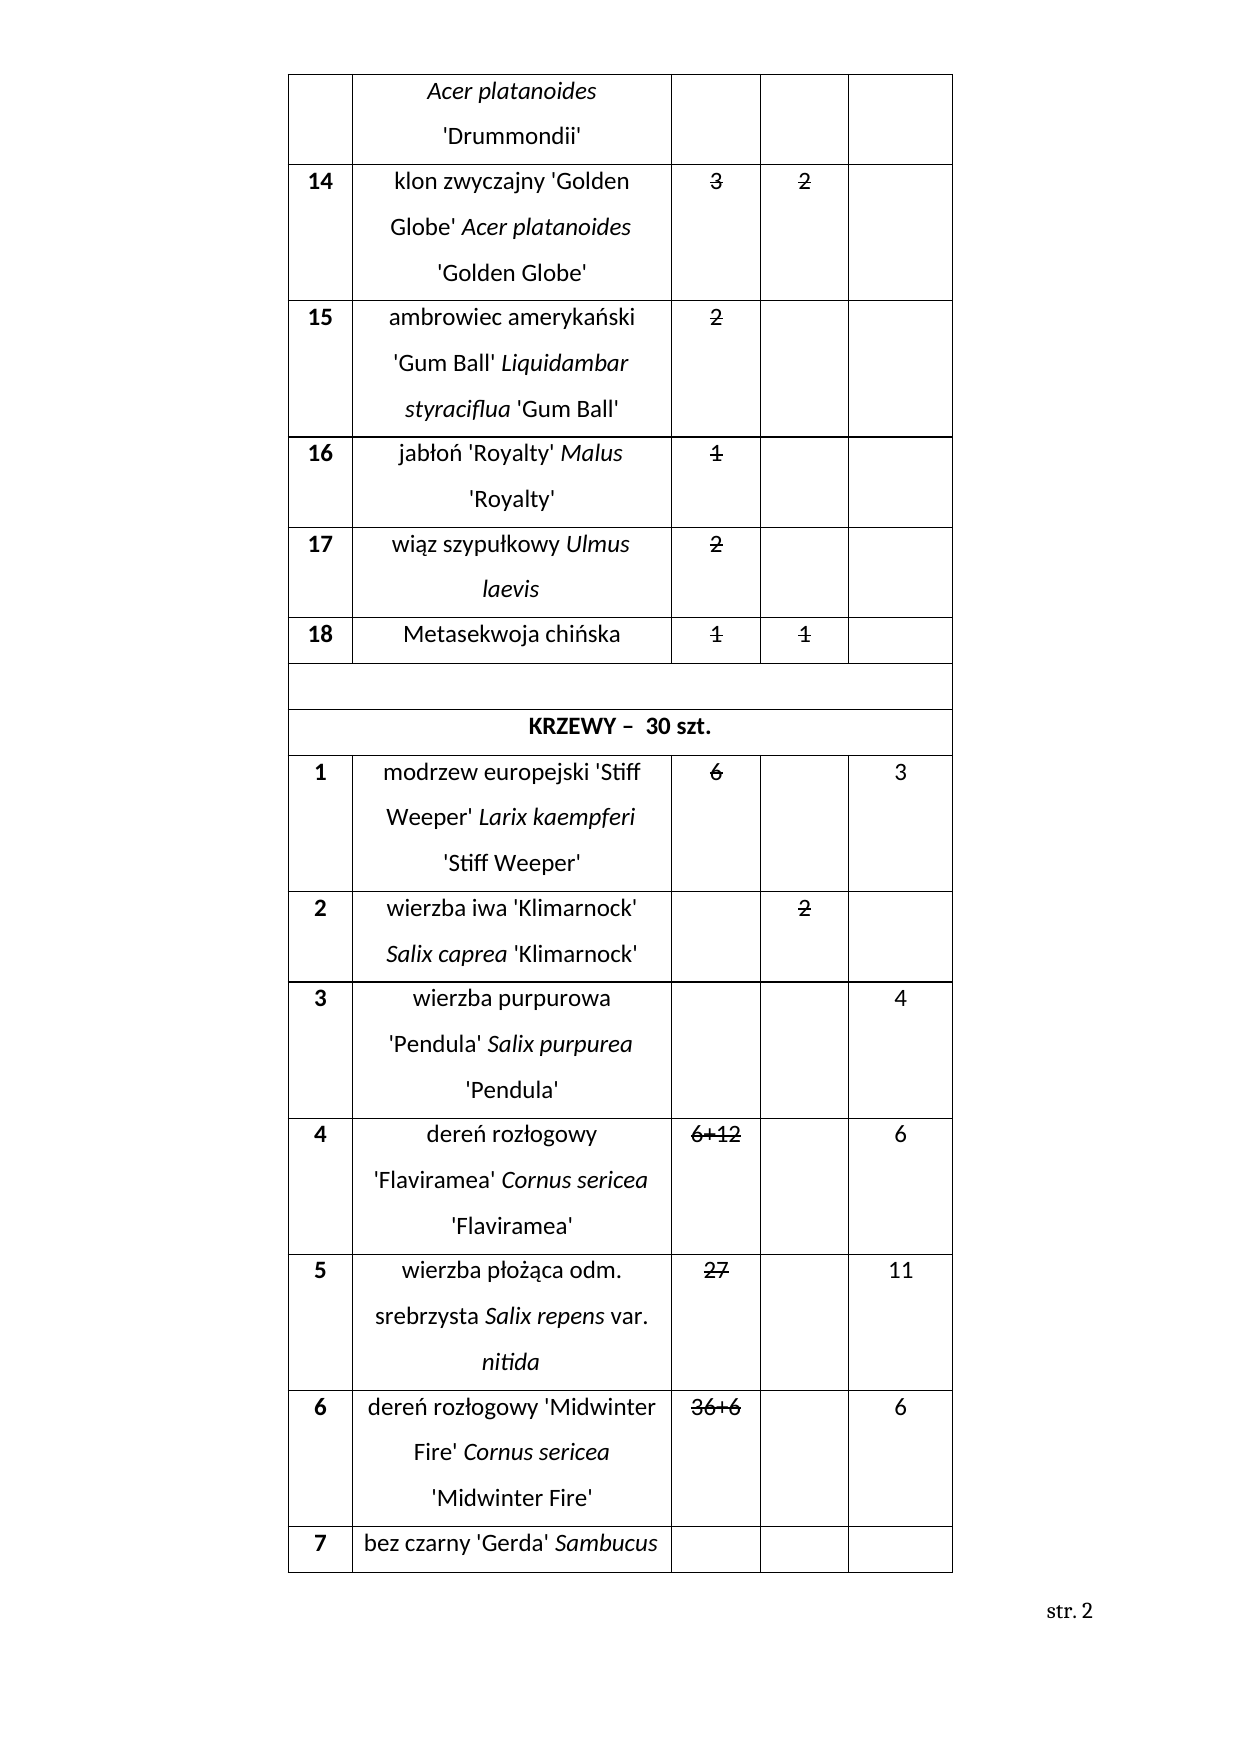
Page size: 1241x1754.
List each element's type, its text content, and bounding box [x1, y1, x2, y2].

table_cell 1 [761, 618, 848, 663]
table_cell [849, 75, 952, 164]
table_cell [761, 1391, 848, 1526]
table_cell [849, 892, 952, 981]
table_cell 4 [289, 1119, 352, 1254]
table_cell Acer platanoides 'Drummondii' [353, 75, 671, 164]
table_cell [672, 892, 760, 981]
table_cell 1 [289, 756, 352, 891]
table_cell 2 [672, 528, 760, 617]
table_cell 27 [672, 1255, 760, 1390]
table_cell 36+6 [672, 1391, 760, 1526]
table_cell wierzba purpurowa 'Pendula' Salix purpurea 'Pendula' [353, 983, 671, 1117]
table_cell KRZEWY – 30 szt. [289, 710, 952, 755]
table_cell 7 [289, 1527, 352, 1572]
table_cell 4 [849, 983, 952, 1117]
table_cell ambrowiec amerykański 'Gum Ball' Liquidambar styraciflua 'Gum Ball' [353, 301, 671, 436]
table_cell [761, 983, 848, 1117]
table_cell [761, 301, 848, 436]
table_cell [849, 165, 952, 300]
table_cell [761, 756, 848, 891]
table_cell wierzba iwa 'Klimarnock' Salix caprea 'Klimarnock' [353, 892, 671, 981]
table_cell dereń rozłogowy 'Midwinter Fire' Cornus sericea 'Midwinter Fire' [353, 1391, 671, 1526]
table_cell jabłoń 'Royalty' Malus 'Royalty' [353, 438, 671, 527]
table_cell bez czarny 'Gerda' Sambucus [353, 1527, 671, 1572]
table_cell Metasekwoja chińska [353, 618, 671, 663]
table_cell 5 [289, 1255, 352, 1390]
table_cell [761, 1119, 848, 1254]
table_cell [849, 618, 952, 663]
table_cell 1 [672, 618, 760, 663]
table_cell 3 [849, 756, 952, 891]
table_cell [849, 301, 952, 436]
table_cell 1 [672, 438, 760, 527]
table_cell 6 [849, 1119, 952, 1254]
table_cell wiąz szypułkowy Ulmus laevis [353, 528, 671, 617]
table_cell [849, 528, 952, 617]
table_cell [761, 1527, 848, 1572]
table_cell wierzba płożąca odm. srebrzysta Salix repens var. nitida [353, 1255, 671, 1390]
table_cell [849, 1527, 952, 1572]
table_cell 3 [289, 983, 352, 1117]
table_cell [672, 983, 760, 1117]
table_cell [849, 438, 952, 527]
table_cell 3 [672, 165, 760, 300]
table_cell 15 [289, 301, 352, 436]
table_cell 18 [289, 618, 352, 663]
table_cell dereń rozłogowy 'Flaviramea' Cornus sericea 'Flaviramea' [353, 1119, 671, 1254]
table_cell [761, 438, 848, 527]
table_cell 14 [289, 165, 352, 300]
table_cell [672, 75, 760, 164]
table_cell 6+12 [672, 1119, 760, 1254]
table_cell 17 [289, 528, 352, 617]
table_cell modrzew europejski 'Stiff Weeper' Larix kaempferi 'Stiff Weeper' [353, 756, 671, 891]
table_cell 2 [761, 892, 848, 981]
table_cell 2 [761, 165, 848, 300]
table_cell 6 [289, 1391, 352, 1526]
table_cell [289, 75, 352, 164]
table_cell 2 [672, 301, 760, 436]
table_cell [761, 1255, 848, 1390]
table_cell 6 [849, 1391, 952, 1526]
table_cell [761, 75, 848, 164]
table_cell 11 [849, 1255, 952, 1390]
table_cell 2 [289, 892, 352, 981]
table_cell 6 [672, 756, 760, 891]
table_cell 16 [289, 438, 352, 527]
table_cell [761, 528, 848, 617]
table_cell klon zwyczajny 'Golden Globe' Acer platanoides 'Golden Globe' [353, 165, 671, 300]
table_cell [289, 664, 952, 709]
table_cell [672, 1527, 760, 1572]
